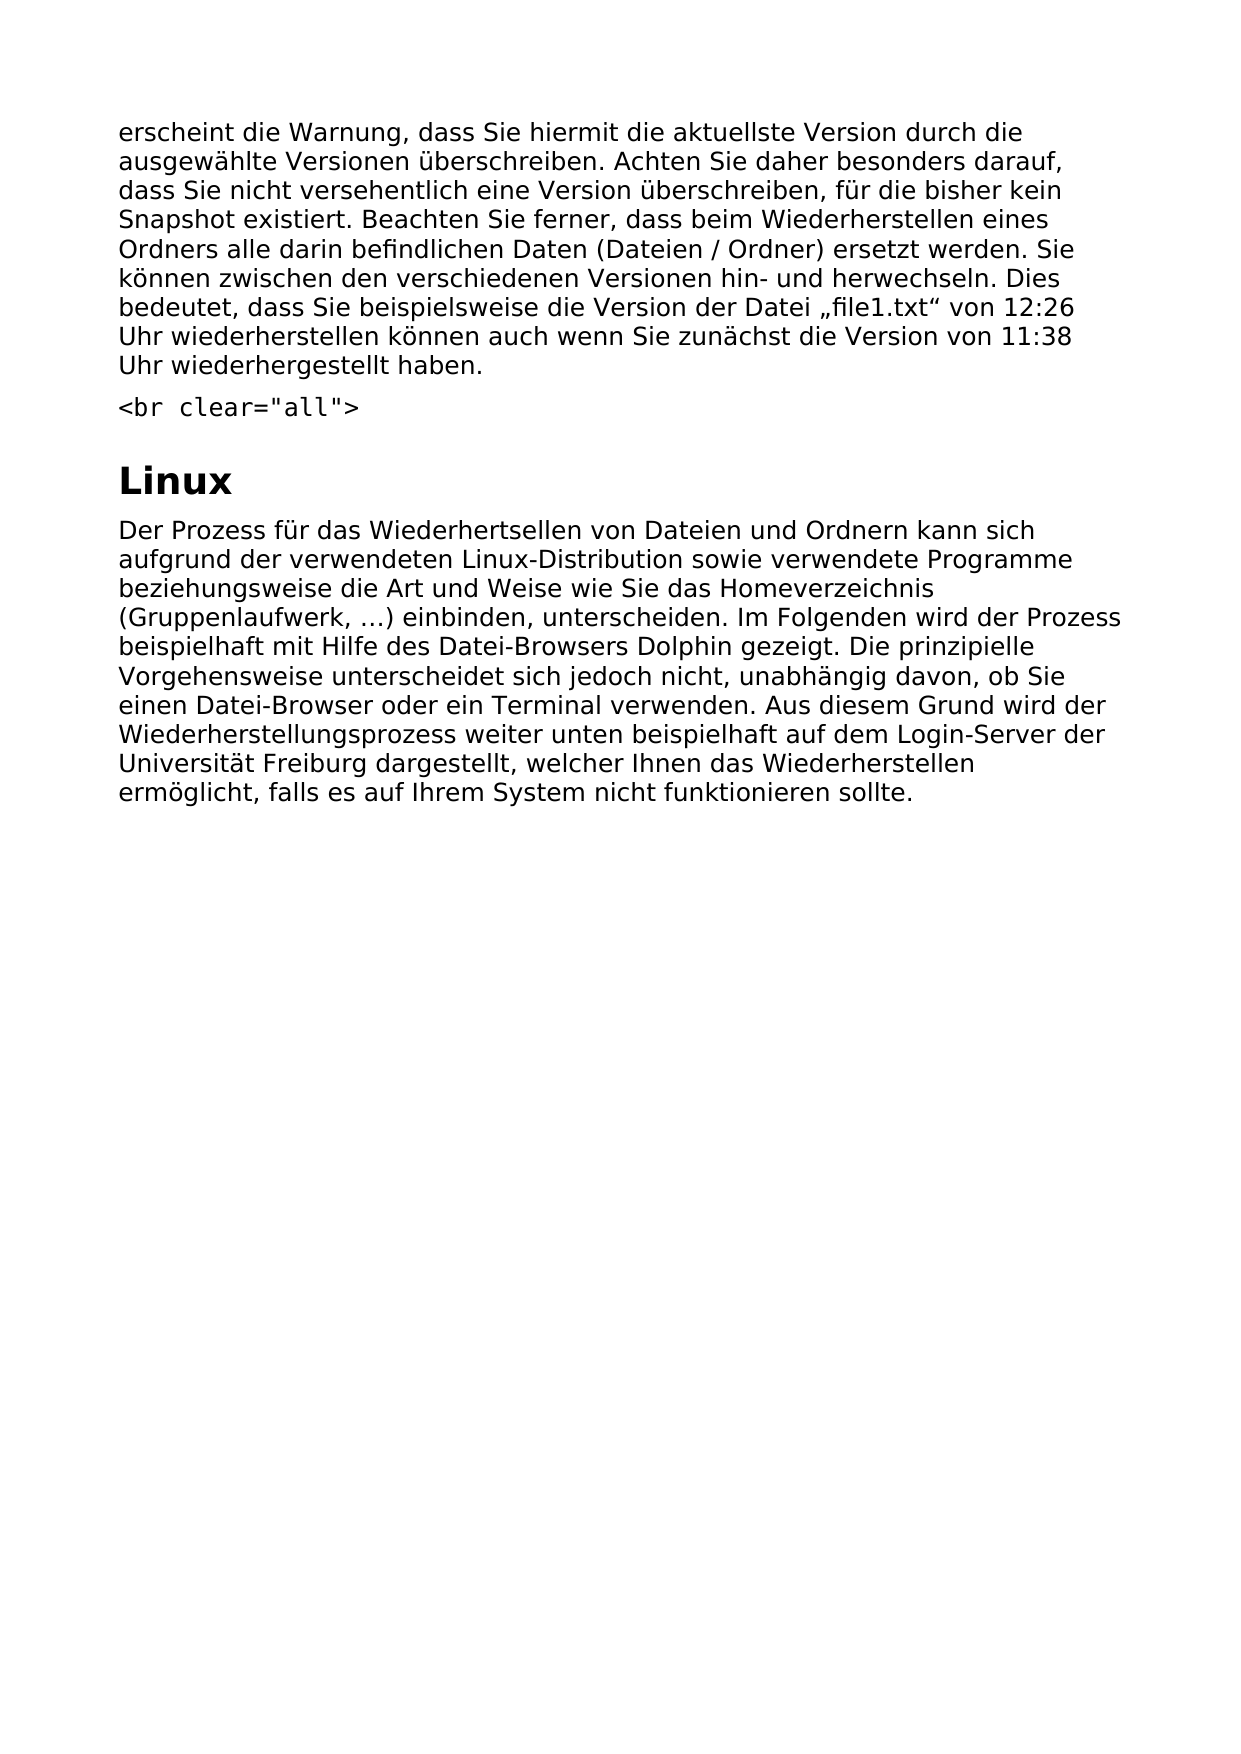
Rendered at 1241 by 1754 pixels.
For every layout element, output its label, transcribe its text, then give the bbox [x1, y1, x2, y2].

text erscheint die Warnung, dass Sie hiermit die aktuellste Version durch die ausgewählte Versionen überschreiben. Achten Sie daher besonders darauf, dass Sie nicht versehentlich eine Version überschreiben, für die bisher kein Snapshot existiert. Beachten Sie ferner, dass beim Wiederherstellen eines Ordners alle darin befindlichen Daten (Dateien / Ordner) ersetzt werden. Sie können zwischen den verschiedenen Versionen hin- und herwechseln. Dies bedeutet, dass Sie beispielsweise die Version der Datei „file1.txt“ von 12:26 Uhr wiederherstellen können auch wenn Sie zunächst die Version von 11:38 Uhr wiederhergestellt haben. [118, 118, 1122, 381]
text Der Prozess für das Wiederhertsellen von Dateien und Ordnern kann sich aufgrund der verwendeten Linux-Distribution sowie verwendete Programme beziehungsweise die Art und Weise wie Sie das Homeverzeichnis (Gruppenlaufwerk, …) einbinden, unterscheiden. Im Folgenden wird der Prozess beispielhaft mit Hilfe des Datei-Browsers Dolphin gezeigt. Die prinzipielle Vorgehensweise unterscheidet sich jedoch nicht, unabhängig davon, ob Sie einen Datei-Browser oder ein Terminal verwenden. Aus diesem Grund wird der Wiederherstellungsprozess weiter unten beispielhaft auf dem Login-Server der Universität Freiburg dargestellt, welcher Ihnen das Wiederherstellen ermöglicht, falls es auf Ihrem System nicht funktionieren sollte. [118, 516, 1122, 808]
text <br clear="all"> [118, 393, 1122, 422]
subtitle Linux [118, 460, 1122, 503]
